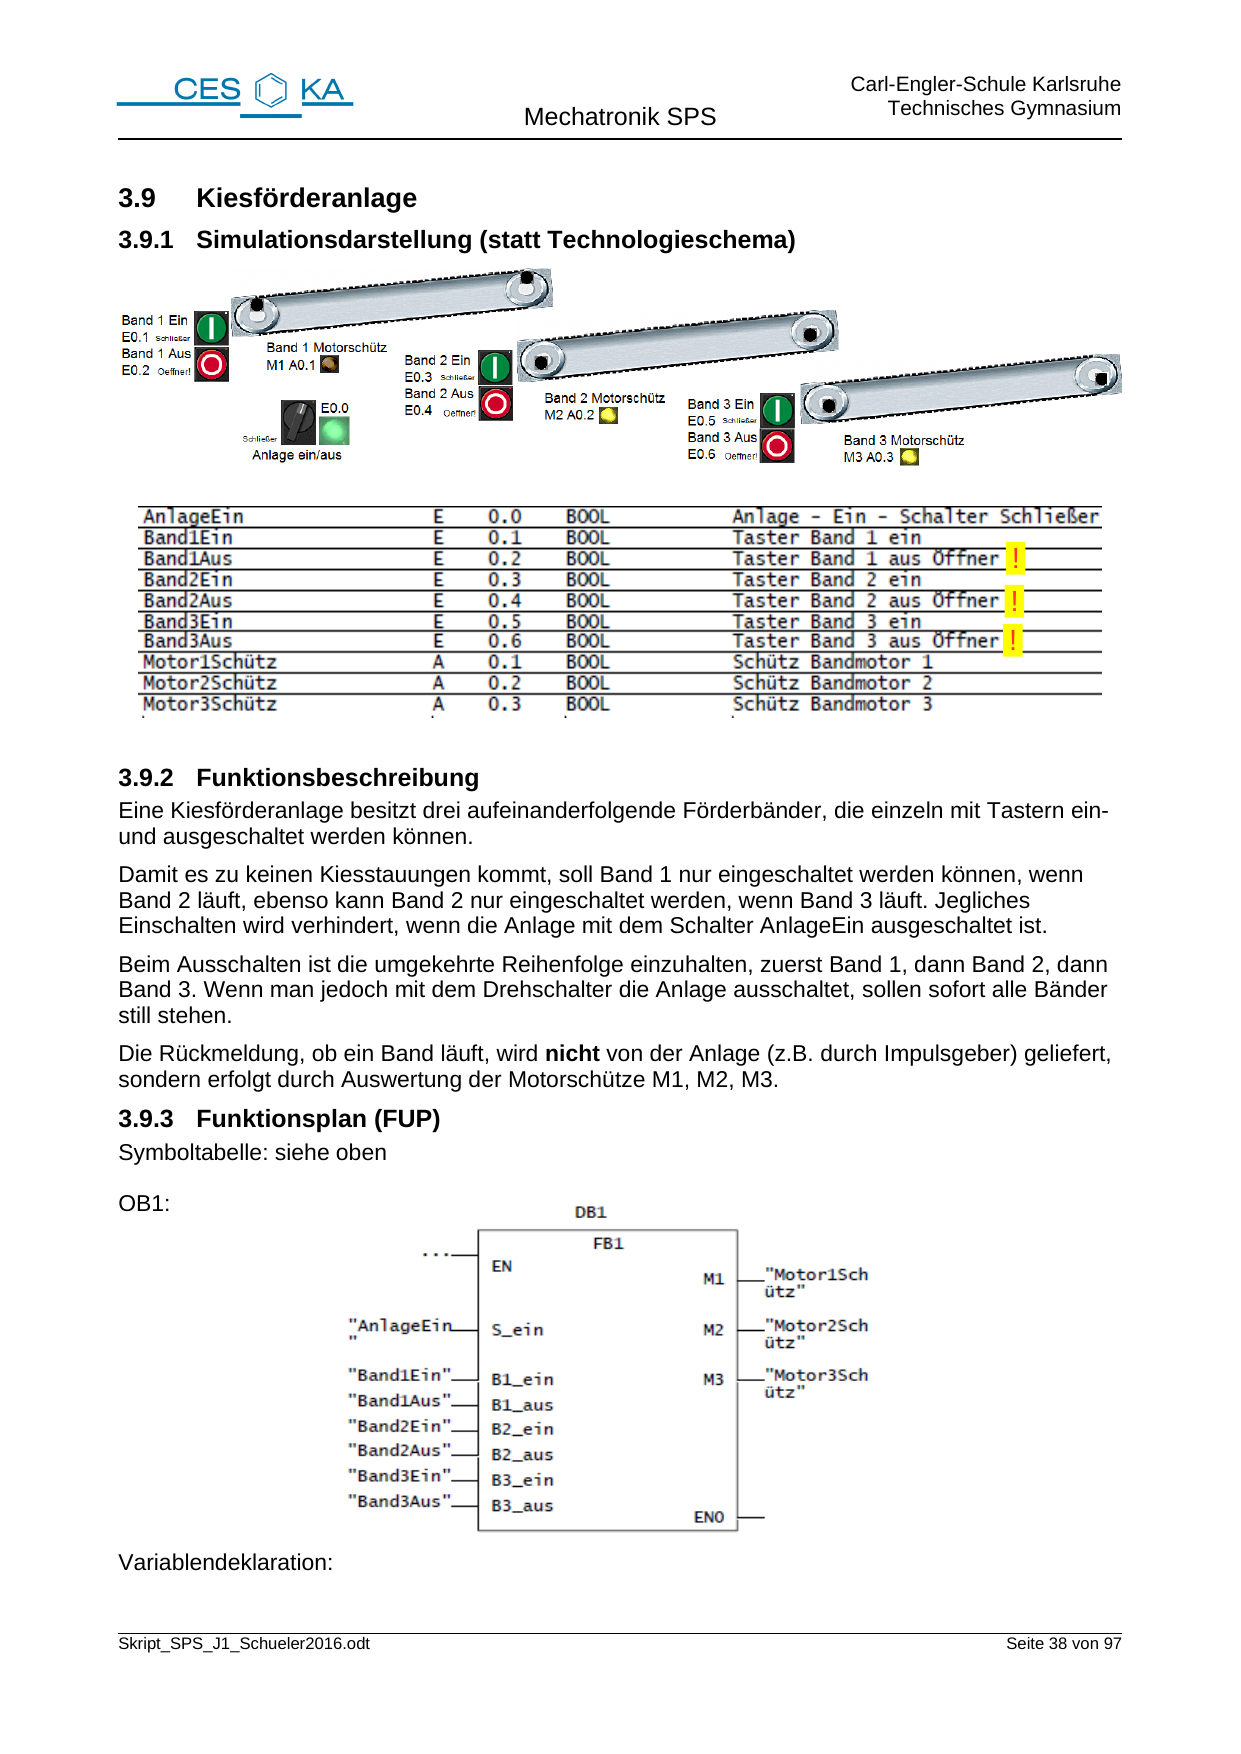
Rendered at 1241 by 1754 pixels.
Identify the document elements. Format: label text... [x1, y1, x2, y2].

picture [118, 260, 1123, 469]
text Die Rückmeldung, ob ein Band läuft, wird nicht von der Anlage (z.B. durch Impulsgeber) geliefert, sondern erfolgt durch Auswertung der Motorschütze M1, M2, M3. [118, 1041, 1122, 1092]
text Variablendeklaration: [118, 1549, 1122, 1575]
subtitle Funktionsplan (FUP) [118, 1105, 1122, 1133]
subtitle Funktionsbeschreibung [118, 764, 1122, 792]
picture [340, 1201, 872, 1537]
subtitle Simulationsdarstellung (statt Technologieschema) [118, 226, 1122, 254]
text Damit es zu keinen Kiesstauungen kommt, soll Band 1 nur eingeschaltet werden können, wenn Band 2 läuft, ebenso kann Band 2 nur eingeschaltet werden, wenn Band 3 läuft. Jegliches Einschalten wird verhindert, wenn die Anlage mit dem Schalter AnlageEin ausgeschaltet ist. [118, 862, 1122, 939]
text Eine Kiesförderanlage besitzt drei aufeinanderfolgende Förderbänder, die einzeln mit Tastern ein- und ausgeschaltet werden können. [118, 798, 1122, 849]
picture [116, 73, 354, 137]
subtitle Kiesförderanlage [118, 183, 1122, 213]
text Symboltabelle: siehe oben [118, 1139, 1122, 1165]
text Beim Ausschalten ist die umgekehrte Reihenfolge einzuhalten, zuerst Band 1, dann Band 2, dann Band 3. Wenn man jedoch mit dem Drehschalter die Anlage ausschaltet, sollen sofort alle Bänder still stehen. [118, 951, 1122, 1028]
text OB1: [118, 1191, 1122, 1216]
